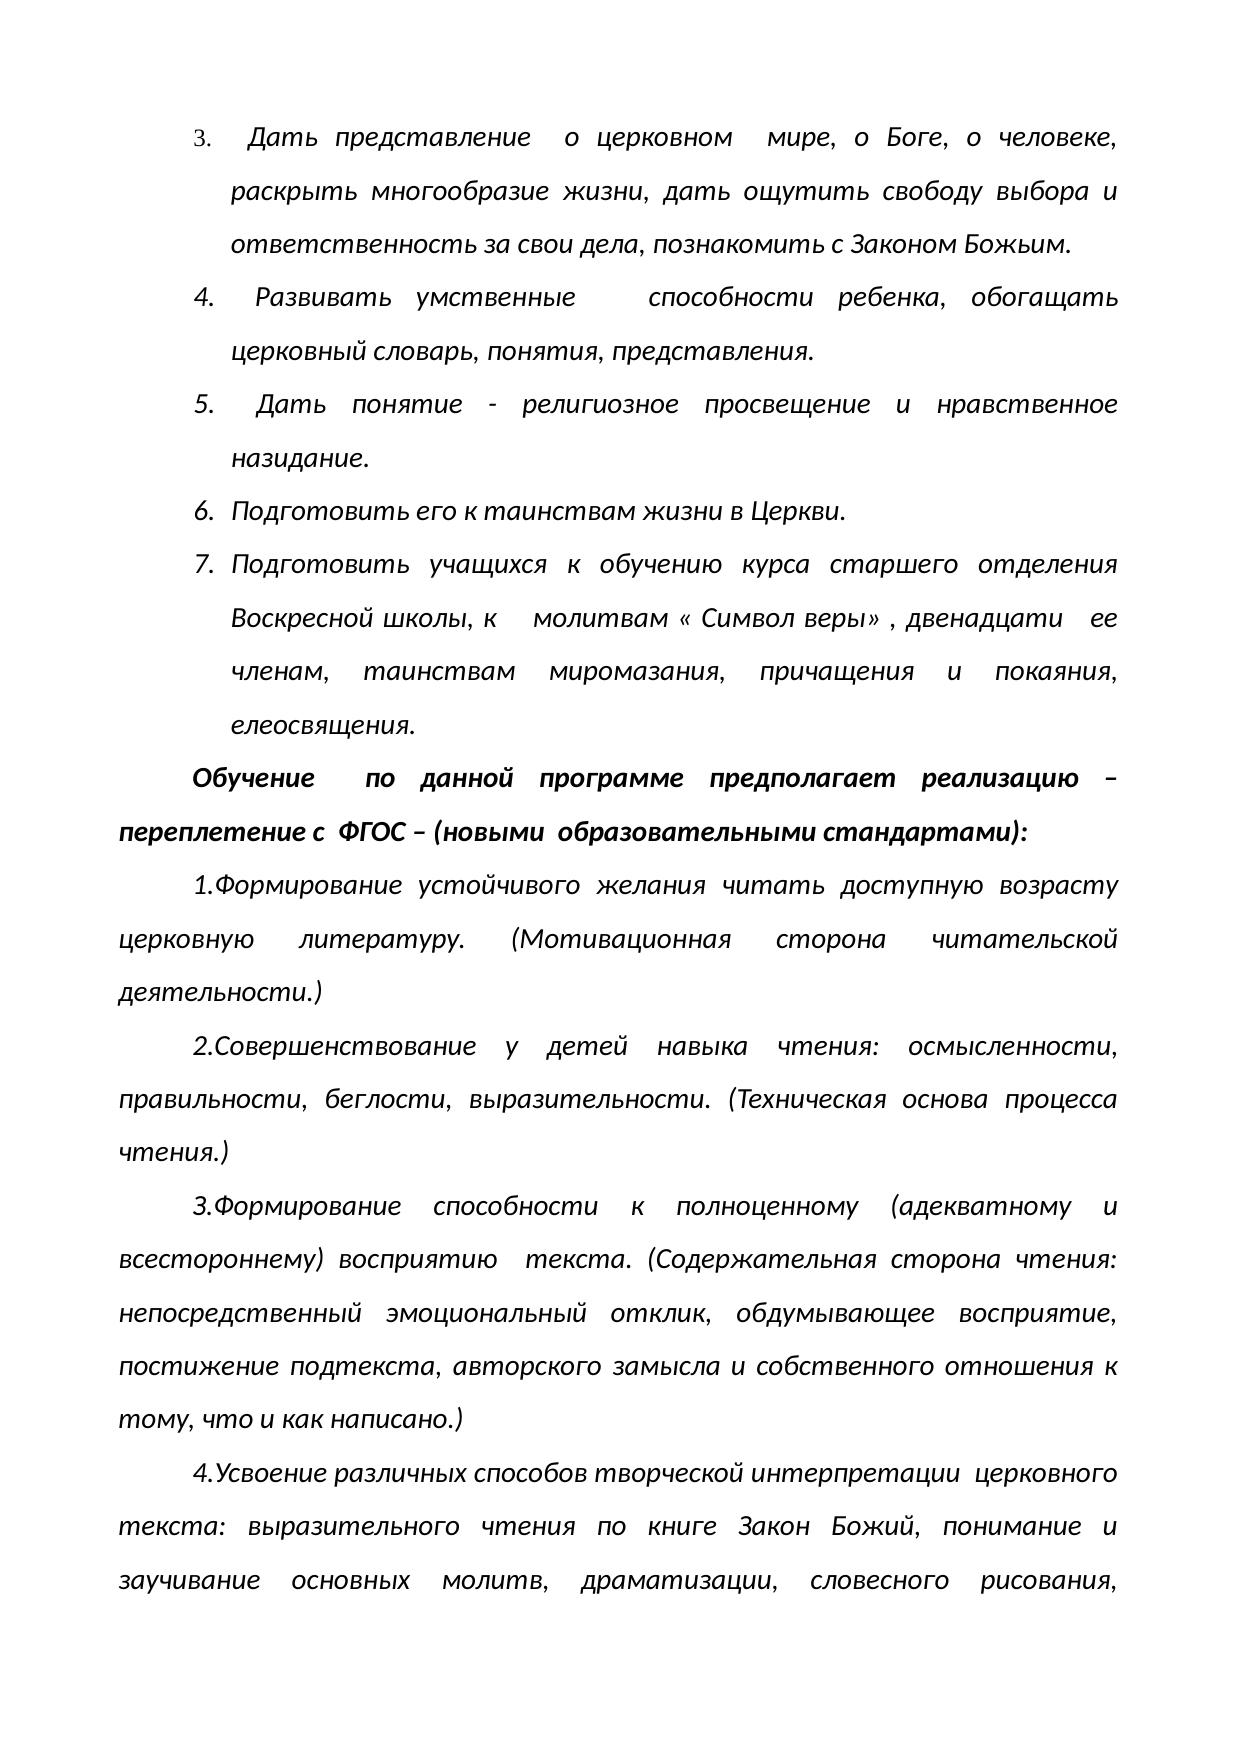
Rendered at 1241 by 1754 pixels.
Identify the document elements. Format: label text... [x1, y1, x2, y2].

text 2.Совершенствование у детей навыка чтения: осмысленности, правильности, беглости, выразительности. (Техническая основа процесса чтения.) [118, 1027, 1122, 1169]
list Подготовить учащихся к обучению курса старшего отделения Воскресной школы, к молитвам « Символ веры» , двенадцати ее членам, таинствам миромазания, причащения и покаяния, елеосвящения. [193, 546, 1122, 742]
text З.Формирование способности к полноценному (адекватному и всестороннему) восприятию текста. (Содержательная сторона чтения: непосредственный эмоциональный отклик, обдумывающее восприятие, постижение подтекста, авторского замысла и собственного отношения к тому, что и как написано.) [118, 1187, 1122, 1436]
list Дать понятие - религиозное просвещение и нравственное назидание. [193, 385, 1122, 474]
list Подготовить его к таинствам жизни в Церкви. [193, 492, 1122, 528]
text 1.Формирование устойчивого желания читать доступную возрасту церковную литературу. (Мотивационная сторона читательской деятельности.) [118, 866, 1122, 1009]
text Обучение по данной программе предполагает реализацию – переплетение с ФГОС – (новыми образовательными стандартами): [118, 759, 1122, 848]
list Дать представление о церковном мире, о Боге, о человеке, раскрыть многообразие жизни, дать ощутить свободу выбора и ответственность за свои дела, познакомить с Законом Божьим. [193, 118, 1122, 261]
text 4.Усвоение различных способов творческой интерпретации церковного текста: выразительного чтения по книге Закон Божий, понимание и заучивание основных молитв, драматизации, словесного рисования, [118, 1454, 1122, 1597]
list Развивать умственные способности ребенка, обогащать церковный словарь, понятия, представления. [193, 278, 1122, 367]
